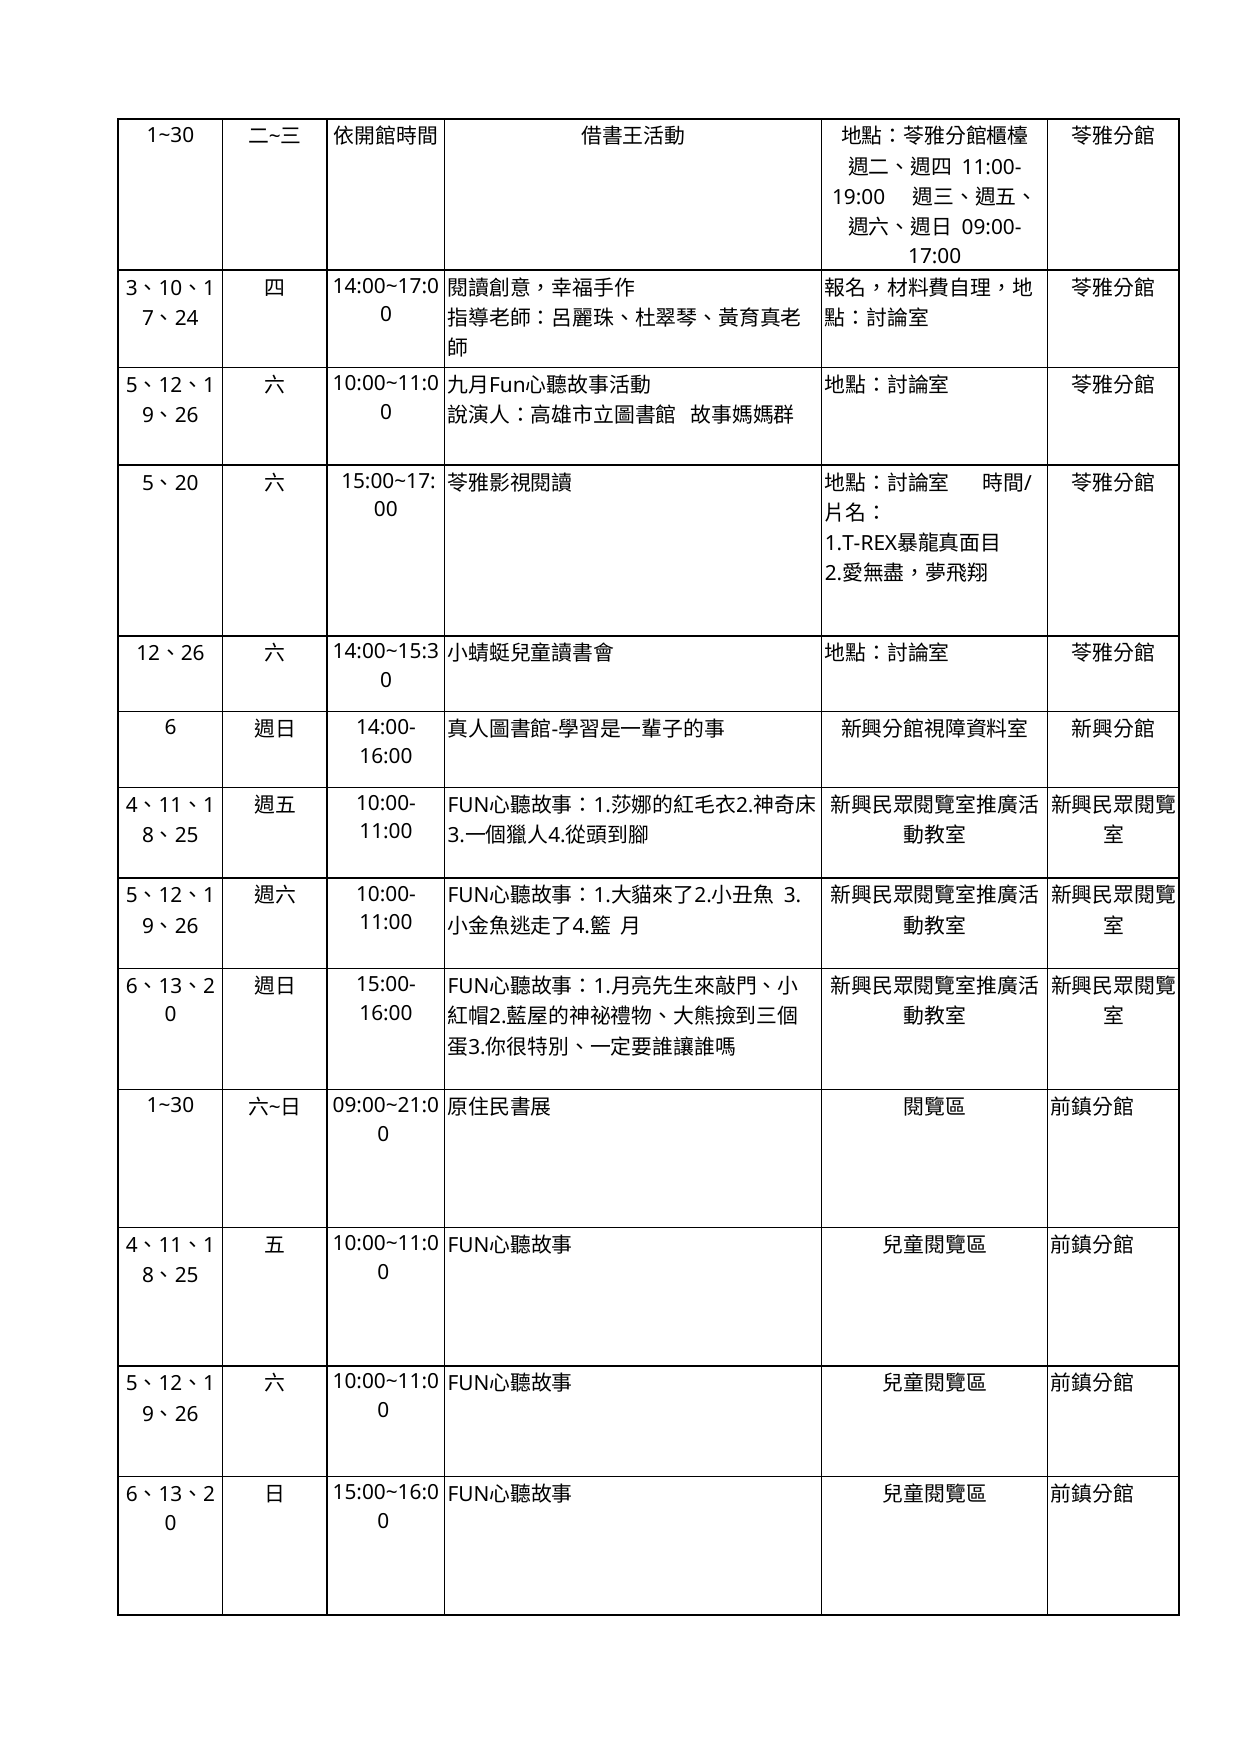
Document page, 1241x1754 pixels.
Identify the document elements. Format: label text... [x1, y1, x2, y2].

table_cell 週日 [223, 969, 326, 1089]
table_cell 閱讀創意，幸福手作 指導老師：呂麗珠、杜翠琴、黃育真老師 [445, 271, 821, 367]
table_cell 新興分館 [1048, 712, 1178, 786]
table_cell 新興分館視障資料室 [822, 712, 1047, 786]
table_cell 前鎮分館 [1048, 1477, 1178, 1614]
table_cell 12、26 [119, 637, 222, 711]
table_cell 新興民眾閱覽室 [1048, 879, 1178, 968]
table_cell 依開館時間 [328, 120, 444, 269]
table_cell 3、10、17、24 [119, 271, 222, 367]
table_cell FUN心聽故事：1.月亮先生來敲門、小紅帽2.藍屋的神祕禮物、大熊撿到三個蛋3.你很特別、一定要誰讓誰嗎 [445, 969, 821, 1089]
table_cell 四 [223, 271, 326, 367]
table_cell 週六 [223, 879, 326, 968]
table_cell FUN心聽故事：1.莎娜的紅毛衣2.神奇床3.一個獵人4.從頭到腳 [445, 788, 821, 877]
table_cell 5、12、19、26 [119, 879, 222, 968]
table_cell 地點：討論室 [822, 368, 1047, 464]
table_cell 借書王活動 [445, 120, 821, 269]
table_cell 14:00~15:30 [328, 637, 444, 711]
table_cell 六~日 [223, 1090, 326, 1227]
table_cell FUN心聽故事 [445, 1367, 821, 1476]
table_cell 14:00-16:00 [328, 712, 444, 786]
table_cell 週五 [223, 788, 326, 877]
table_cell 10:00~11:00 [328, 1228, 444, 1365]
table_cell 六 [223, 1367, 326, 1476]
table_cell 新興民眾閱覽室推廣活動教室 [822, 969, 1047, 1089]
table_cell 苓雅影視閱讀 [445, 466, 821, 635]
table_cell 六 [223, 637, 326, 711]
table_cell 新興民眾閱覽室 [1048, 788, 1178, 877]
table_cell 苓雅分館 [1048, 120, 1178, 269]
table_cell 苓雅分館 [1048, 368, 1178, 464]
table_cell 二~三 [223, 120, 326, 269]
table_cell 10:00~11:00 [328, 368, 444, 464]
table_cell 新興民眾閱覽室推廣活動教室 [822, 788, 1047, 877]
table_cell 真人圖書館-學習是一輩子的事 [445, 712, 821, 786]
table_cell 九月Fun心聽故事活動 說演人：高雄市立圖書館 故事媽媽群 [445, 368, 821, 464]
table_cell 報名，材料費自理，地點：討論室 [822, 271, 1047, 367]
table_cell 日 [223, 1477, 326, 1614]
table_cell 10:00-11:00 [328, 879, 444, 968]
table_cell 苓雅分館 [1048, 637, 1178, 711]
table_cell 小蜻蜓兒童讀書會 [445, 637, 821, 711]
table_cell 15:00~16:00 [328, 1477, 444, 1614]
table_cell 09:00~21:00 [328, 1090, 444, 1227]
table_cell 新興民眾閱覽室推廣活動教室 [822, 879, 1047, 968]
table_cell 苓雅分館 [1048, 271, 1178, 367]
table_cell FUN心聽故事 [445, 1477, 821, 1614]
table_cell 前鎮分館 [1048, 1228, 1178, 1365]
table_cell 兒童閱覽區 [822, 1228, 1047, 1365]
table_cell 前鎮分館 [1048, 1090, 1178, 1227]
table_cell 地點：苓雅分館櫃檯 週二、週四 11:00-19:00 週三、週五、週六、週日 09:00-17:00 [822, 120, 1047, 269]
table_cell 六 [223, 368, 326, 464]
table_cell 5、12、19、26 [119, 368, 222, 464]
table_cell 14:00~17:00 [328, 271, 444, 367]
table_cell 5、20 [119, 466, 222, 635]
table_cell 5、12、19、26 [119, 1367, 222, 1476]
table_cell 15:00~17:00 [328, 466, 444, 635]
table_cell 原住民書展 [445, 1090, 821, 1227]
table_cell 五 [223, 1228, 326, 1365]
table_cell 10:00-11:00 [328, 788, 444, 877]
table_cell FUN心聽故事 [445, 1228, 821, 1365]
table_cell 六 [223, 466, 326, 635]
table_cell 6、13、20 [119, 1477, 222, 1614]
table_cell 新興民眾閱覽室 [1048, 969, 1178, 1089]
table_cell FUN心聽故事：1.大貓來了2.小丑魚 3.小金魚逃走了4.籃 月 [445, 879, 821, 968]
table_cell 4、11、18、25 [119, 788, 222, 877]
table_cell 兒童閱覽區 [822, 1367, 1047, 1476]
table_cell 兒童閱覽區 [822, 1477, 1047, 1614]
table_cell 地點：討論室 [822, 637, 1047, 711]
table_cell 閱覽區 [822, 1090, 1047, 1227]
table_cell 1~30 [119, 120, 222, 269]
table_cell 苓雅分館 [1048, 466, 1178, 635]
table_cell 10:00~11:00 [328, 1367, 444, 1476]
table_cell 15:00-16:00 [328, 969, 444, 1089]
table_cell 4、11、18、25 [119, 1228, 222, 1365]
table_cell 1~30 [119, 1090, 222, 1227]
table_cell 6、13、20 [119, 969, 222, 1089]
table_cell 6 [119, 712, 222, 786]
table_cell 地點：討論室 時間/片名： 1.T-REX暴龍真面目 2.愛無盡，夢飛翔 [822, 466, 1047, 635]
table_cell 週日 [223, 712, 326, 786]
table_cell 前鎮分館 [1048, 1367, 1178, 1476]
